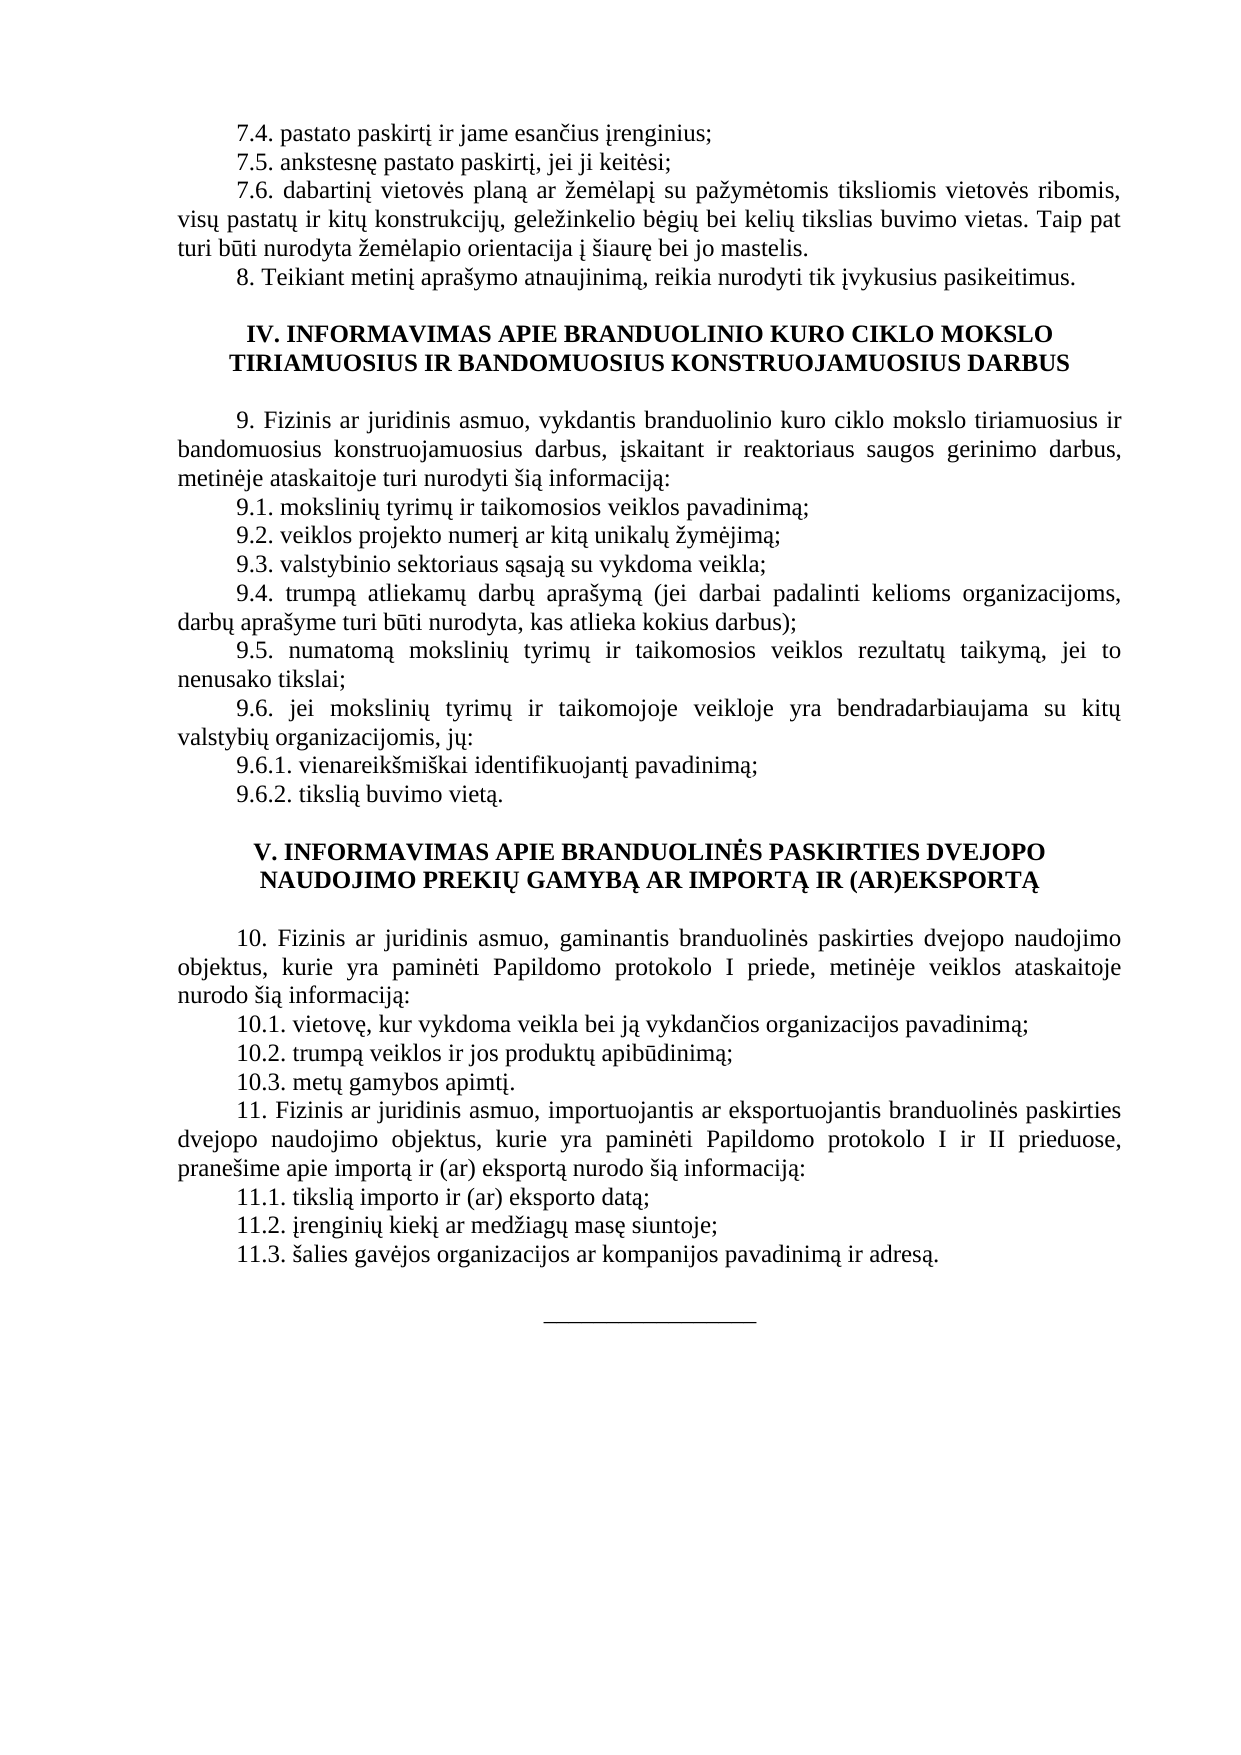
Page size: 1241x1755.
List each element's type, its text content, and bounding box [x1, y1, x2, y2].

text 8. Teikiant metinį aprašymo atnaujinimą, reikia nurodyti tik įvykusius pasikeitimus. [177, 262, 1122, 291]
text 10. Fizinis ar juridinis asmuo, gaminantis branduolinės paskirties dvejopo naudojimo objektus, kurie yra paminėti Papildomo protokolo I priede, metinėje veiklos ataskaitoje nurodo šią informaciją: [177, 923, 1122, 1009]
text 7.6. dabartinį vietovės planą ar žemėlapį su pažymėtomis tiksliomis vietovės ribomis, visų pastatų ir kitų konstrukcijų, geležinkelio bėgių bei kelių tikslias buvimo vietas. Taip pat turi būti nurodyta žemėlapio orientacija į šiaurę bei jo mastelis. [177, 176, 1122, 262]
text 9. Fizinis ar juridinis asmuo, vykdantis branduolinio kuro ciklo mokslo tiriamuosius ir bandomuosius konstruojamuosius darbus, įskaitant ir reaktoriaus saugos gerinimo darbus, metinėje ataskaitoje turi nurodyti šią informaciją: [177, 406, 1122, 492]
text 9.5. numatomą mokslinių tyrimų ir taikomosios veiklos rezultatų taikymą, jei to nenusako tikslai; [177, 636, 1122, 693]
text 9.6.1. vienareikšmiškai identifikuojantį pavadinimą; [177, 751, 1122, 779]
text 9.2. veiklos projekto numerį ar kitą unikalų žymėjimą; [177, 521, 1122, 549]
text 9.6. jei mokslinių tyrimų ir taikomojoje veikloje yra bendradarbiaujama su kitų valstybių organizacijomis, jų: [177, 693, 1122, 751]
text 11.3. šalies gavėjos organizacijos ar kompanijos pavadinimą ir adresą. [177, 1239, 1122, 1268]
text 11.1. tikslią importo ir (ar) eksporto datą; [177, 1182, 1122, 1211]
text 10.3. metų gamybos apimtį. [177, 1067, 1122, 1096]
text 10.1. vietovę, kur vykdoma veikla bei ją vykdančios organizacijos pavadinimą; [177, 1009, 1122, 1038]
text 7.5. ankstesnę pastato paskirtį, jei ji keitėsi; [177, 147, 1122, 176]
text IV. INFORMAVIMAS APIE BRANDUOLINIO KURO CIKLO MOKSLO TIRIAMUOSIUS IR BANDOMUOSIUS KONSTRUOJAMUOSIUS DARBUS [177, 319, 1122, 377]
text V. INFORMAVIMAS APIE BRANDUOLINĖS PASKIRTIES DVEJOPO NAUDOJIMO PREKIŲ GAMYBĄ AR IMPORTĄ IR (AR)EKSPORTĄ [177, 837, 1122, 894]
text 9.1. mokslinių tyrimų ir taikomosios veiklos pavadinimą; [177, 492, 1122, 521]
text 7.4. pastato paskirtį ir jame esančius įrenginius; [177, 118, 1122, 147]
text 9.6.2. tikslią buvimo vietą. [177, 779, 1122, 808]
text 11. Fizinis ar juridinis asmuo, importuojantis ar eksportuojantis branduolinės paskirties dvejopo naudojimo objektus, kurie yra paminėti Papildomo protokolo I ir II prieduose, pranešime apie importą ir (ar) eksportą nurodo šią informaciją: [177, 1096, 1122, 1182]
text 11.2. įrenginių kiekį ar medžiagų masę siuntoje; [177, 1211, 1122, 1239]
text _________________ [177, 1297, 1122, 1326]
text 10.2. trumpą veiklos ir jos produktų apibūdinimą; [177, 1038, 1122, 1067]
text 9.4. trumpą atliekamų darbų aprašymą (jei darbai padalinti kelioms organizacijoms, darbų aprašyme turi būti nurodyta, kas atlieka kokius darbus); [177, 578, 1122, 636]
text 9.3. valstybinio sektoriaus sąsają su vykdoma veikla; [177, 549, 1122, 578]
